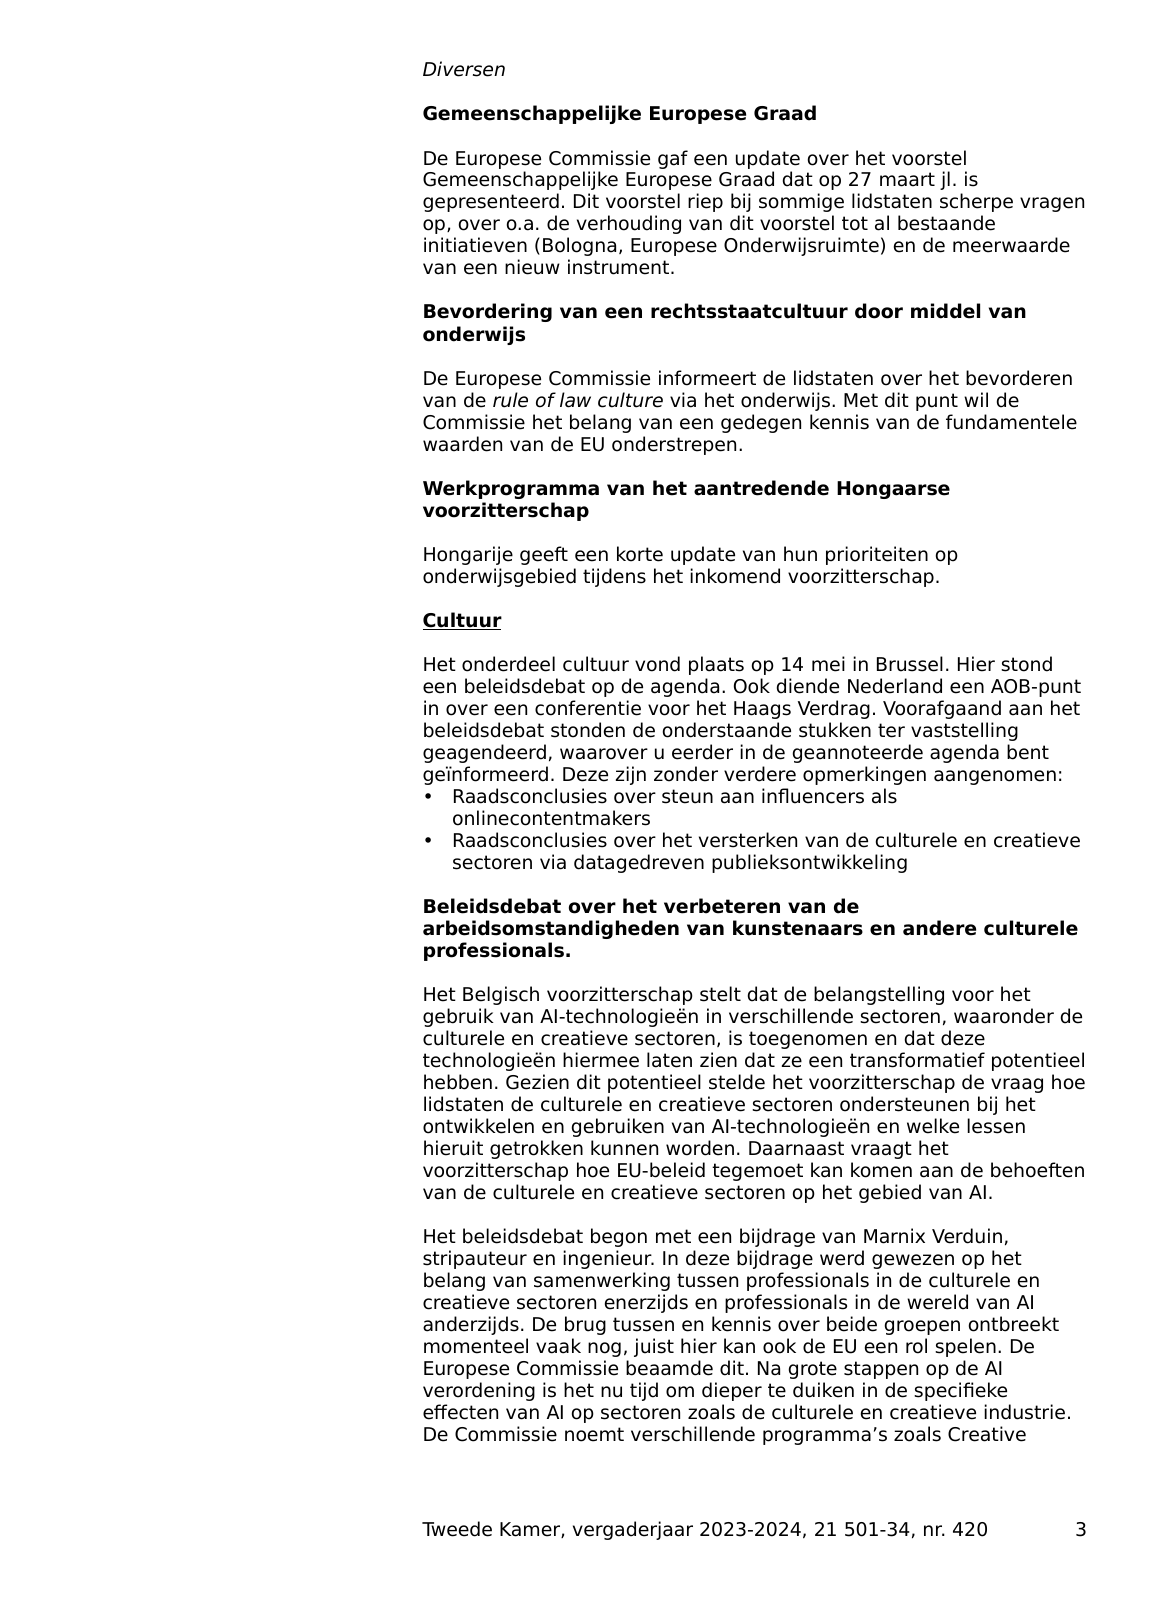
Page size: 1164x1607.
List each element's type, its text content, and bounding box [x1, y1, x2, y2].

text Het Belgisch voorzitterschap stelt dat de belangstelling voor het gebruik van AI-technologieën in verschillende sectoren, waaronder de culturele en creatieve sectoren, is toegenomen en dat deze technologieën hiermee laten zien dat ze een transformatief potentieel hebben. Gezien dit potentieel stelde het voorzitterschap de vraag hoe lidstaten de culturele en creatieve sectoren ondersteunen bij het ontwikkelen en gebruiken van AI-technologieën en welke lessen hieruit getrokken kunnen worden. Daarnaast vraagt het voorzitterschap hoe EU-beleid tegemoet kan komen aan de behoeften van de culturele en creatieve sectoren op het gebied van AI. [422, 984, 1087, 1204]
text Het onderdeel cultuur vond plaats op 14 mei in Brussel. Hier stond een beleidsdebat op de agenda. Ook diende Nederland een AOB-punt in over een conferentie voor het Haags Verdrag. Voorafgaand aan het beleidsdebat stonden de onderstaande stukken ter vaststelling geagendeerd, waarover u eerder in de geannoteerde agenda bent geïnformeerd. Deze zijn zonder verdere opmerkingen aangenomen: [422, 654, 1087, 786]
subtitle Werkprogramma van het aantredende Hongaarse voorzitterschap [422, 478, 1087, 522]
text De Europese Commissie informeert de lidstaten over het bevorderen van de rule of law culture via het onderwijs. Met dit punt wil de Commissie het belang van een gedegen kennis van de fundamentele waarden van de EU onderstrepen. [422, 368, 1087, 456]
subtitle Beleidsdebat over het verbeteren van de arbeidsomstandigheden van kunstenaars en andere culturele professionals. [422, 896, 1087, 962]
text • Raadsconclusies over het versterken van de culturele en creatieve sectoren via datagedreven publieksontwikkeling [422, 830, 1087, 874]
text • Raadsconclusies over steun aan influencers als onlinecontentmakers [422, 786, 1087, 830]
subtitle Diversen [422, 59, 1087, 81]
subtitle Gemeenschappelijke Europese Graad [422, 103, 1087, 125]
text Het beleidsdebat begon met een bijdrage van Marnix Verduin, stripauteur en ingenieur. In deze bijdrage werd gewezen op het belang van samenwerking tussen professionals in de culturele en creatieve sectoren enerzijds en professionals in de wereld van AI anderzijds. De brug tussen en kennis over beide groepen ontbreekt momenteel vaak nog, juist hier kan ook de EU een rol spelen. De Europese Commissie beaamde dit. Na grote stappen op de AI verordening is het nu tijd om dieper te duiken in de specifieke effecten van AI op sectoren zoals de culturele en creatieve industrie. De Commissie noemt verschillende programma’s zoals Creative [422, 1226, 1087, 1446]
subtitle Bevordering van een rechtsstaatcultuur door middel van onderwijs [422, 301, 1087, 345]
text Hongarije geeft een korte update van hun prioriteiten op onderwijsgebied tijdens het inkomend voorzitterschap. [422, 544, 1087, 588]
subtitle Cultuur [422, 610, 1087, 632]
text De Europese Commissie gaf een update over het voorstel Gemeenschappelijke Europese Graad dat op 27 maart jl. is gepresenteerd. Dit voorstel riep bij sommige lidstaten scherpe vragen op, over o.a. de verhouding van dit voorstel tot al bestaande initiatieven (Bologna, Europese Onderwijsruimte) en de meerwaarde van een nieuw instrument. [422, 147, 1087, 279]
